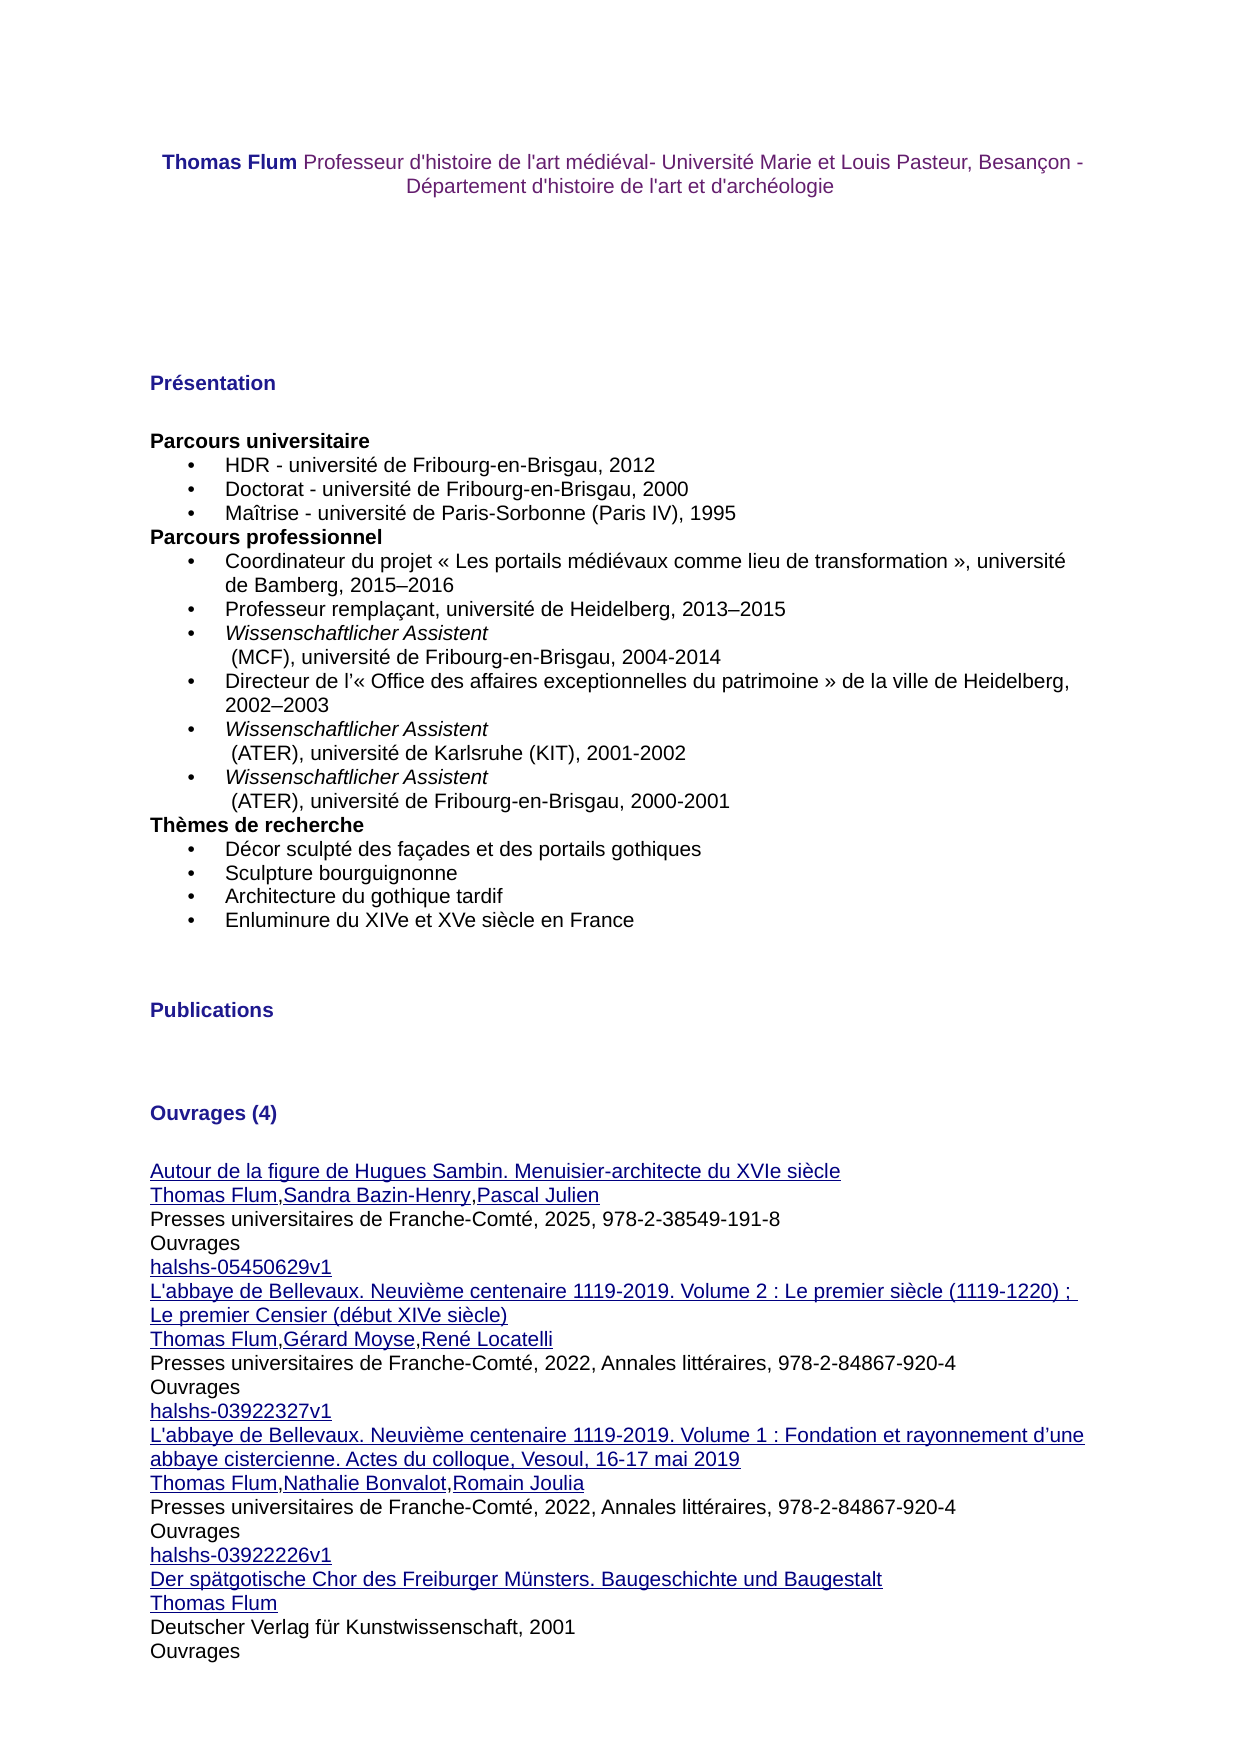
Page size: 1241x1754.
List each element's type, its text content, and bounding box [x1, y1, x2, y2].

text Parcours professionnel [150, 525, 1090, 549]
list Coordinateur du projet « Les portails médiévaux comme lieu de transformation », université de Bamberg, 2015–2016 [187, 549, 1090, 597]
list Doctorat - université de Fribourg-en-Brisgau, 2000 [187, 477, 1090, 501]
list (MCF), université de Fribourg-en-Brisgau, 2004-2014 [187, 645, 1090, 669]
table_cell L'abbaye de Bellevaux. Neuvième centenaire 1119-2019. Volume 2 : Le premier siècle (1119-1220) ; Le premier Censier (début XIVe siècle) Thomas Flum,Gérard Moyse,René Locatelli Presses universitaires de Franche-Comté, 2022, Annales littéraires, 978-2-84867-920-4 Ouvrages halshs-03922327v1 [150, 1279, 1090, 1423]
list Wissenschaftlicher Assistent [187, 717, 1090, 741]
list Wissenschaftlicher Assistent [187, 764, 1090, 788]
list Architecture du gothique tardif [187, 884, 1090, 908]
list Enluminure du XIVe et XVe siècle en France [187, 908, 1090, 932]
list Décor sculpté des façades et des portails gothiques [187, 836, 1090, 860]
table_cell L'abbaye de Bellevaux. Neuvième centenaire 1119-2019. Volume 1 : Fondation et rayonnement d’une abbaye cistercienne. Actes du colloque, Vesoul, 16-17 mai 2019 Thomas Flum,Nathalie Bonvalot,Romain Joulia Presses universitaires de Franche-Comté, 2022, Annales littéraires, 978-2-84867-920-4 Ouvrages halshs-03922226v1 [150, 1423, 1090, 1567]
list (ATER), université de Karlsruhe (KIT), 2001-2002 [187, 741, 1090, 764]
list HDR - université de Fribourg-en-Brisgau, 2012 [187, 453, 1090, 477]
table_cell Der spätgotische Chor des Freiburger Münsters. Baugeschichte und Baugestalt Thomas Flum Deutscher Verlag für Kunstwissenschaft, 2001 Ouvrages [150, 1567, 1090, 1662]
subtitle Présentation [150, 371, 1090, 395]
text Thèmes de recherche [150, 812, 1090, 836]
list Wissenschaftlicher Assistent [187, 621, 1090, 645]
subtitle Thomas Flum Professeur d'histoire de l'art médiéval- Université Marie et Louis Pasteur, Besançon - Département d'histoire de l'art et d'archéologie [150, 150, 1090, 198]
subtitle Publications [150, 998, 1090, 1022]
subtitle Ouvrages (4) [150, 1101, 1090, 1125]
list Professeur remplaçant, université de Heidelberg, 2013–2015 [187, 597, 1090, 621]
list Maîtrise - université de Paris-Sorbonne (Paris IV), 1995 [187, 501, 1090, 525]
list Directeur de l’« Office des affaires exceptionnelles du patrimoine » de la ville de Heidelberg, 2002–2003 [187, 669, 1090, 717]
text Parcours universitaire [150, 429, 1090, 453]
list (ATER), université de Fribourg-en-Brisgau, 2000-2001 [187, 788, 1090, 812]
list Sculpture bourguignonne [187, 860, 1090, 884]
table_header Autour de la figure de Hugues Sambin. Menuisier-architecte du XVIe siècle Thomas Flum,Sandra Bazin-Henry,Pascal Julien Presses universitaires de Franche-Comté, 2025, 978-2-38549-191-8 Ouvrages halshs-05450629v1 [150, 1159, 1090, 1279]
